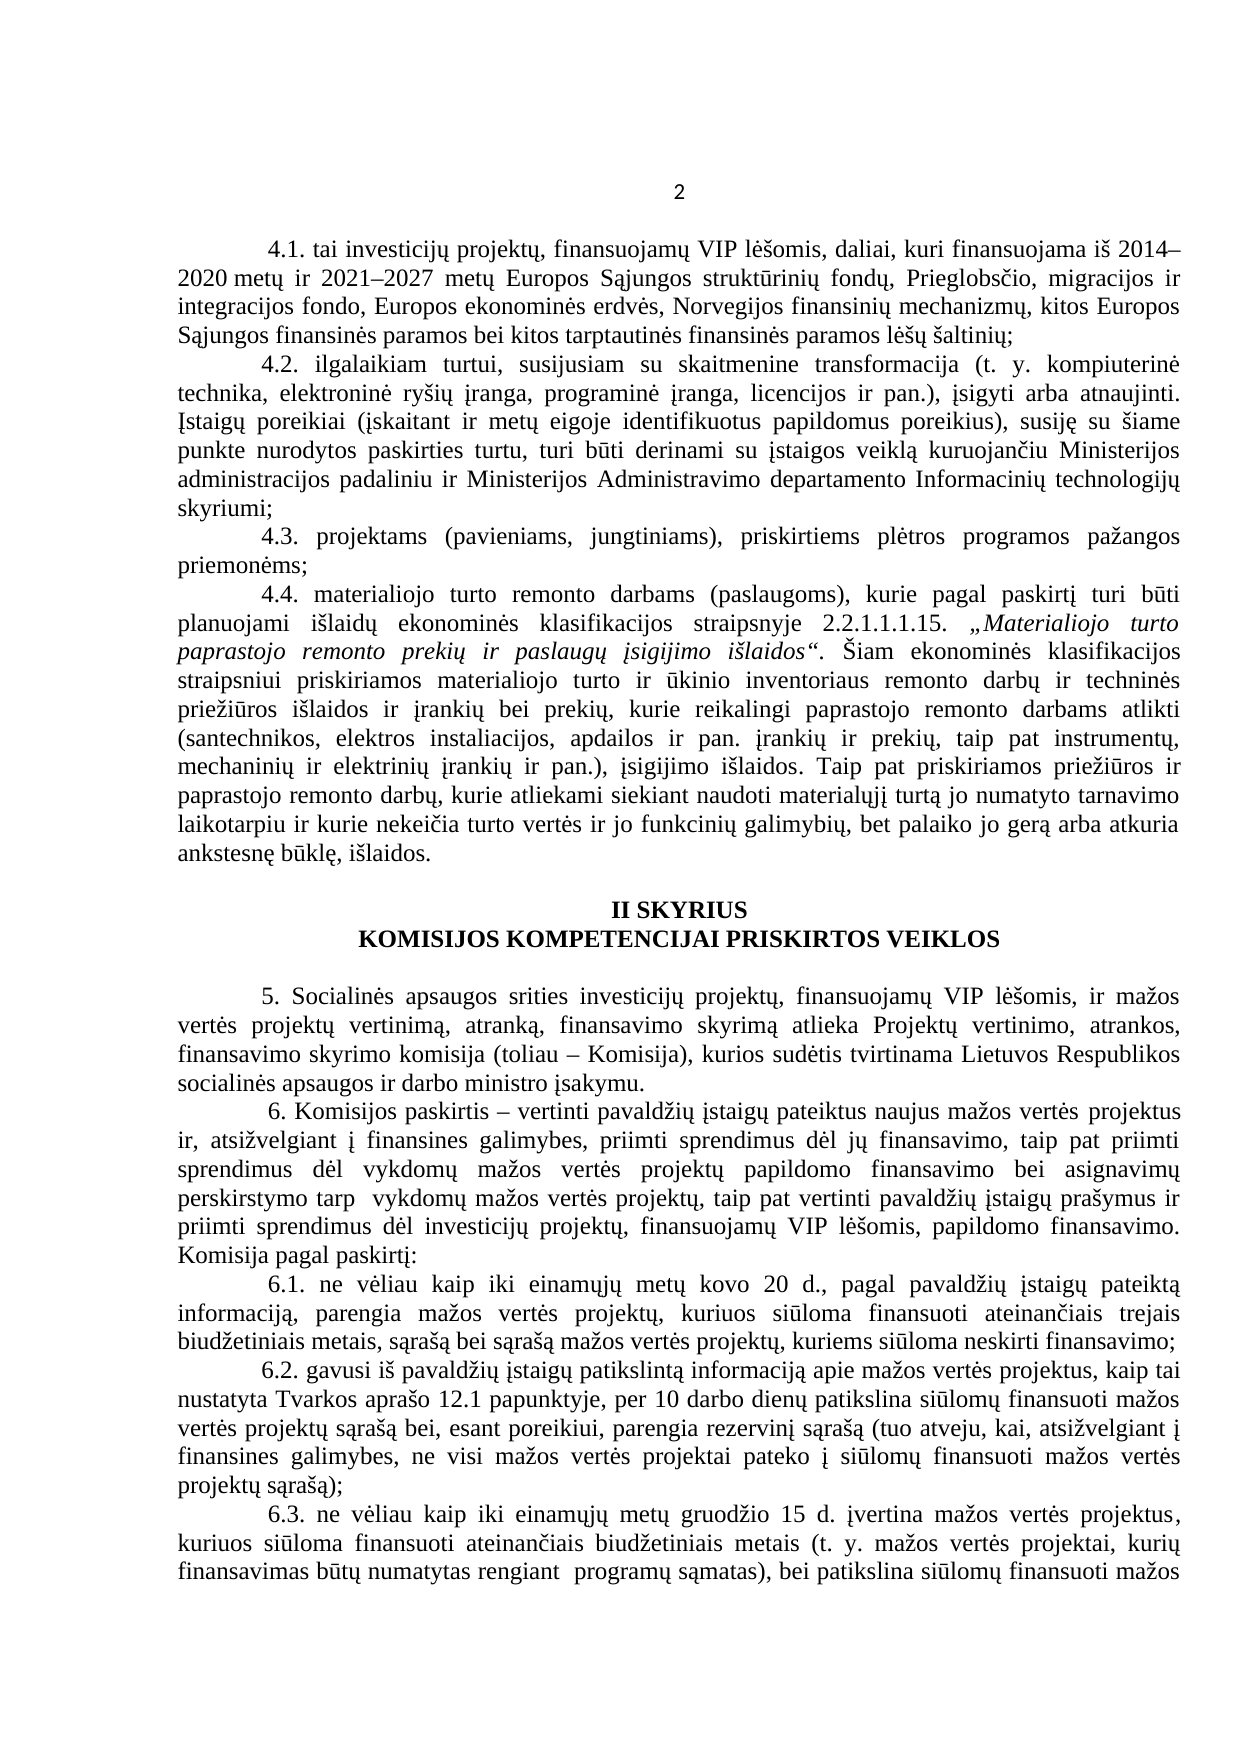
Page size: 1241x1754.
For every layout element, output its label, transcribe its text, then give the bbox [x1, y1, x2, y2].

text 6.2. gavusi iš pavaldžių įstaigų patikslintą informaciją apie mažos vertės projektus, kaip tai nustatyta Tvarkos aprašo 12.1 papunktyje, per 10 darbo dienų patikslina siūlomų finansuoti mažos vertės projektų sąrašą bei, esant poreikiui, parengia rezervinį sąrašą (tuo atveju, kai, atsižvelgiant į finansines galimybes, ne visi mažos vertės projektai pateko į siūlomų finansuoti mažos vertės projektų sąrašą); [177, 1355, 1181, 1499]
text 6.1. ne vėliau kaip iki einamųjų metų kovo 20 d., pagal pavaldžių įstaigų pateiktą informaciją, parengia mažos vertės projektų, kuriuos siūloma finansuoti ateinančiais trejais biudžetiniais metais, sąrašą bei sąrašą mažos vertės projektų, kuriems siūloma neskirti finansavimo; [177, 1269, 1181, 1355]
text 4.1. tai investicijų projektų, finansuojamų VIP lėšomis, daliai, kuri finansuojama iš 2014–2020 metų ir 2021–2027 metų Europos Sąjungos struktūrinių fondų, Prieglobsčio, migracijos ir integracijos fondo, Europos ekonominės erdvės, Norvegijos finansinių mechanizmų, kitos Europos Sąjungos finansinės paramos bei kitos tarptautinės finansinės paramos lėšų šaltinių; [177, 234, 1181, 349]
text 6. Komisijos paskirtis – vertinti pavaldžių įstaigų pateiktus naujus mažos vertės projektus ir, atsižvelgiant į finansines galimybes, priimti sprendimus dėl jų finansavimo, taip pat priimti sprendimus dėl vykdomų mažos vertės projektų papildomo finansavimo bei asignavimų perskirstymo tarp vykdomų mažos vertės projektų, taip pat vertinti pavaldžių įstaigų prašymus ir priimti sprendimus dėl investicijų projektų, finansuojamų VIP lėšomis, papildomo finansavimo. Komisija pagal paskirtį: [177, 1096, 1181, 1269]
text 4.3. projektams (pavieniams, jungtiniams), priskirtiems plėtros programos pažangos priemonėms; [177, 521, 1181, 579]
text II SKYRIUS [177, 895, 1181, 924]
text 5. Socialinės apsaugos srities investicijų projektų, finansuojamų VIP lėšomis, ir mažos vertės projektų vertinimą, atranką, finansavimo skyrimą atlieka Projektų vertinimo, atrankos, finansavimo skyrimo komisija (toliau – Komisija), kurios sudėtis tvirtinama Lietuvos Respublikos socialinės apsaugos ir darbo ministro įsakymu. [177, 981, 1181, 1096]
text 6.3. ne vėliau kaip iki einamųjų metų gruodžio 15 d. įvertina mažos vertės projektus, kuriuos siūloma finansuoti ateinančiais biudžetiniais metais (t. y. mažos vertės projektai, kurių finansavimas būtų numatytas rengiant programų sąmatas), bei patikslina siūlomų finansuoti mažos [177, 1499, 1181, 1585]
text 4.2. ilgalaikiam turtui, susijusiam su skaitmenine transformacija (t. y. kompiuterinė technika, elektroninė ryšių įranga, programinė įranga, licencijos ir pan.), įsigyti arba atnaujinti. Įstaigų poreikiai (įskaitant ir metų eigoje identifikuotus papildomus poreikius), susiję su šiame punkte nurodytos paskirties turtu, turi būti derinami su įstaigos veiklą kuruojančiu Ministerijos administracijos padaliniu ir Ministerijos Administravimo departamento Informacinių technologijų skyriumi; [177, 349, 1181, 521]
text KOMISIJOS KOMPETENCIJAI PRISKIRTOS VEIKLOS [177, 924, 1181, 953]
text 4.4. materialiojo turto remonto darbams (paslaugoms), kurie pagal paskirtį turi būti planuojami išlaidų ekonominės klasifikacijos straipsnyje 2.2.1.1.1.15. „Materialiojo turto paprastojo remonto prekių ir paslaugų įsigijimo išlaidos“. Šiam ekonominės klasifikacijos straipsniui priskiriamos materialiojo turto ir ūkinio inventoriaus remonto darbų ir techninės priežiūros išlaidos ir įrankių bei prekių, kurie reikalingi paprastojo remonto darbams atlikti (santechnikos, elektros instaliacijos, apdailos ir pan. įrankių ir prekių, taip pat instrumentų, mechaninių ir elektrinių įrankių ir pan.), įsigijimo išlaidos. Taip pat priskiriamos priežiūros ir paprastojo remonto darbų, kurie atliekami siekiant naudoti materialųjį turtą jo numatyto tarnavimo laikotarpiu ir kurie nekeičia turto vertės ir jo funkcinių galimybių, bet palaiko jo gerą arba atkuria ankstesnę būklę, išlaidos. [177, 579, 1181, 866]
